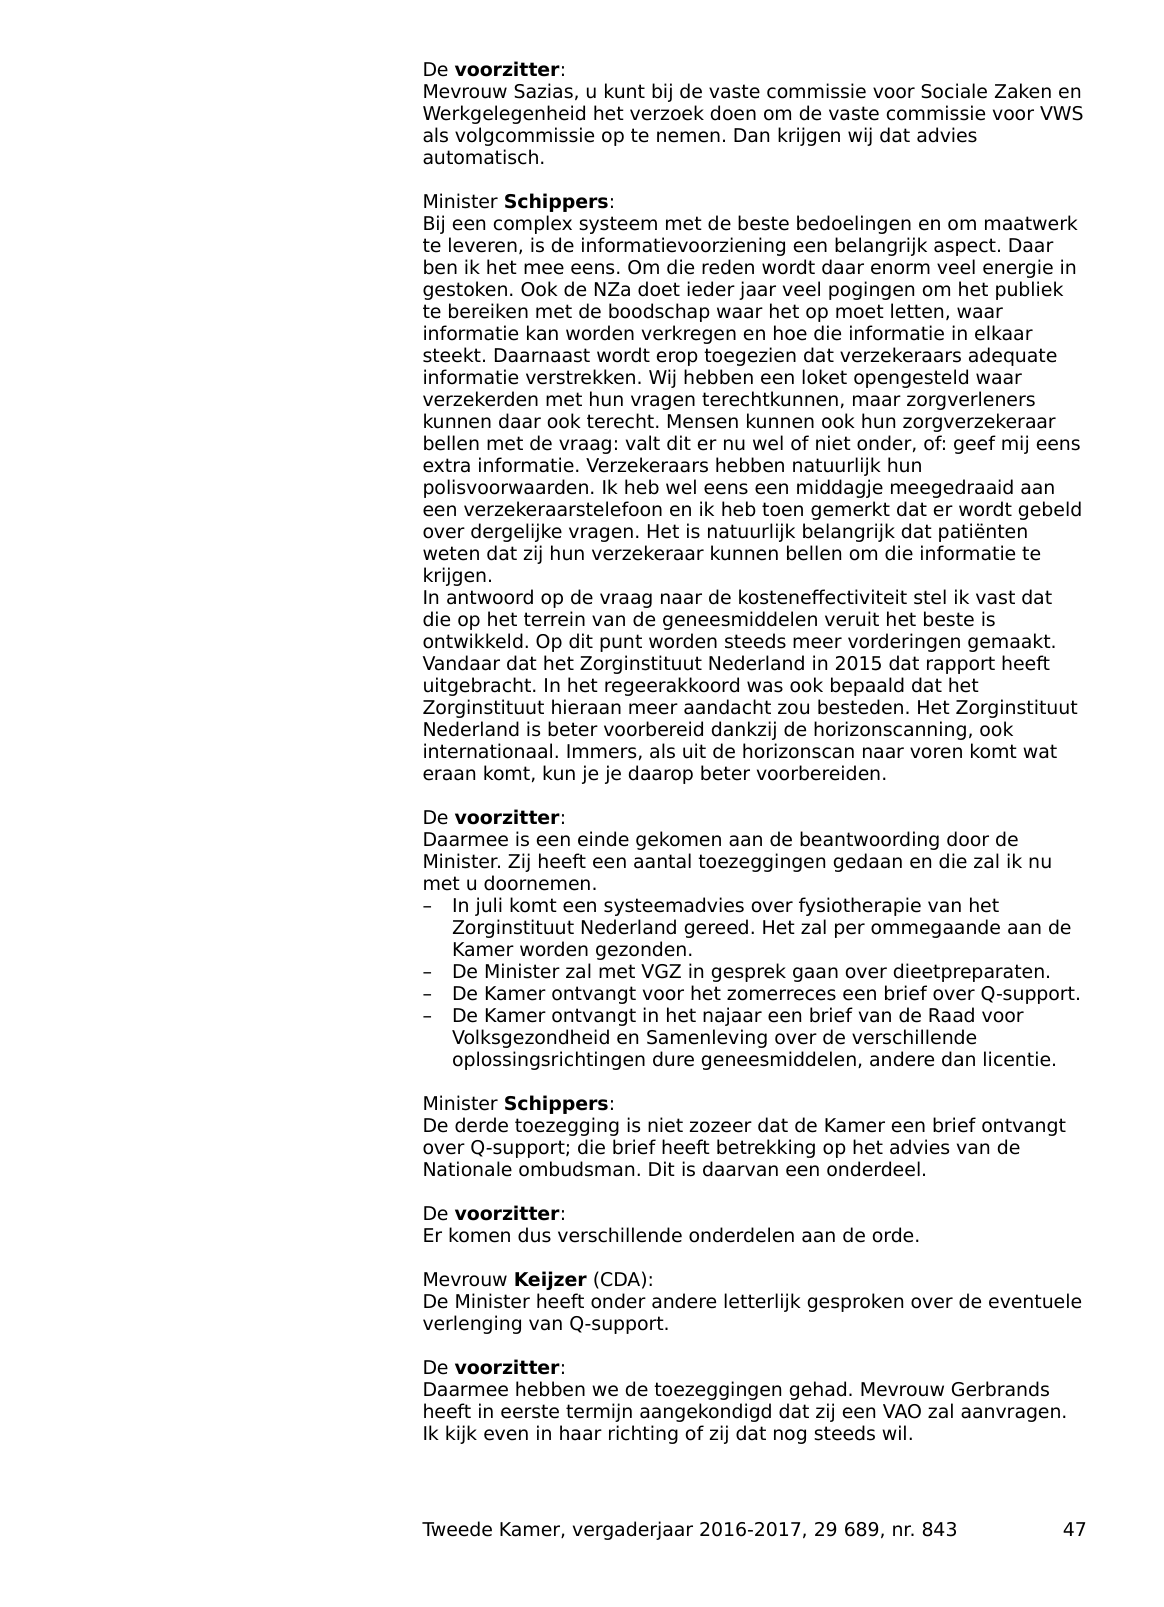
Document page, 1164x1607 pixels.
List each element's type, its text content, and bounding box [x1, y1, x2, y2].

text Mevrouw Sazias, u kunt bij de vaste commissie voor Sociale Zaken en Werkgelegenheid het verzoek doen om de vaste commissie voor VWS als volgcommissie op te nemen. Dan krijgen wij dat advies automatisch. [422, 81, 1087, 169]
text De derde toezegging is niet zozeer dat de Kamer een brief ontvangt over Q-support; die brief heeft betrekking op het advies van de Nationale ombudsman. Dit is daarvan een onderdeel. [422, 1115, 1087, 1181]
text De voorzitter: [422, 1203, 1087, 1225]
text In antwoord op de vraag naar de kosteneffectiviteit stel ik vast dat die op het terrein van de geneesmiddelen veruit het beste is ontwikkeld. Op dit punt worden steeds meer vorderingen gemaakt. Vandaar dat het Zorginstituut Nederland in 2015 dat rapport heeft uitgebracht. In het regeerakkoord was ook bepaald dat het Zorginstituut hieraan meer aandacht zou besteden. Het Zorginstituut Nederland is beter voorbereid dankzij de horizonscanning, ook internationaal. Immers, als uit de horizonscan naar voren komt wat eraan komt, kun je je daarop beter voorbereiden. [422, 587, 1087, 784]
text De voorzitter: [422, 59, 1087, 81]
text – In juli komt een systeemadvies over fysiotherapie van het Zorginstituut Nederland gereed. Het zal per ommegaande aan de Kamer worden gezonden. [422, 895, 1087, 961]
text Bij een complex systeem met de beste bedoelingen en om maatwerk te leveren, is de informatievoorziening een belangrijk aspect. Daar ben ik het mee eens. Om die reden wordt daar enorm veel energie in gestoken. Ook de NZa doet ieder jaar veel pogingen om het publiek te bereiken met de boodschap waar het op moet letten, waar informatie kan worden verkregen en hoe die informatie in elkaar steekt. Daarnaast wordt erop toegezien dat verzekeraars adequate informatie verstrekken. Wij hebben een loket opengesteld waar verzekerden met hun vragen terechtkunnen, maar zorgverleners kunnen daar ook terecht. Mensen kunnen ook hun zorgverzekeraar bellen met de vraag: valt dit er nu wel of niet onder, of: geef mij eens extra informatie. Verzekeraars hebben natuurlijk hun polisvoorwaarden. Ik heb wel eens een middagje meegedraaid aan een verzekeraarstelefoon en ik heb toen gemerkt dat er wordt gebeld over dergelijke vragen. Het is natuurlijk belangrijk dat patiënten weten dat zij hun verzekeraar kunnen bellen om die informatie te krijgen. [422, 213, 1087, 587]
text – De Kamer ontvangt voor het zomerreces een brief over Q-support. [422, 983, 1087, 1004]
text Er komen dus verschillende onderdelen aan de orde. [422, 1225, 1087, 1247]
text De voorzitter: [422, 807, 1087, 829]
text Minister Schippers: [422, 191, 1087, 213]
text Mevrouw Keijzer (CDA): [422, 1269, 1087, 1291]
text Minister Schippers: [422, 1093, 1087, 1115]
text De voorzitter: [422, 1357, 1087, 1379]
text – De Kamer ontvangt in het najaar een brief van de Raad voor Volksgezondheid en Samenleving over de verschillende oplossingsrichtingen dure geneesmiddelen, andere dan licentie. [422, 1004, 1087, 1071]
text Daarmee is een einde gekomen aan de beantwoording door de Minister. Zij heeft een aantal toezeggingen gedaan en die zal ik nu met u doornemen. [422, 829, 1087, 895]
text – De Minister zal met VGZ in gesprek gaan over dieetpreparaten. [422, 961, 1087, 983]
text Daarmee hebben we de toezeggingen gehad. Mevrouw Gerbrands heeft in eerste termijn aangekondigd dat zij een VAO zal aanvragen. Ik kijk even in haar richting of zij dat nog steeds wil. [422, 1379, 1087, 1445]
text De Minister heeft onder andere letterlijk gesproken over de eventuele verlenging van Q-support. [422, 1291, 1087, 1335]
